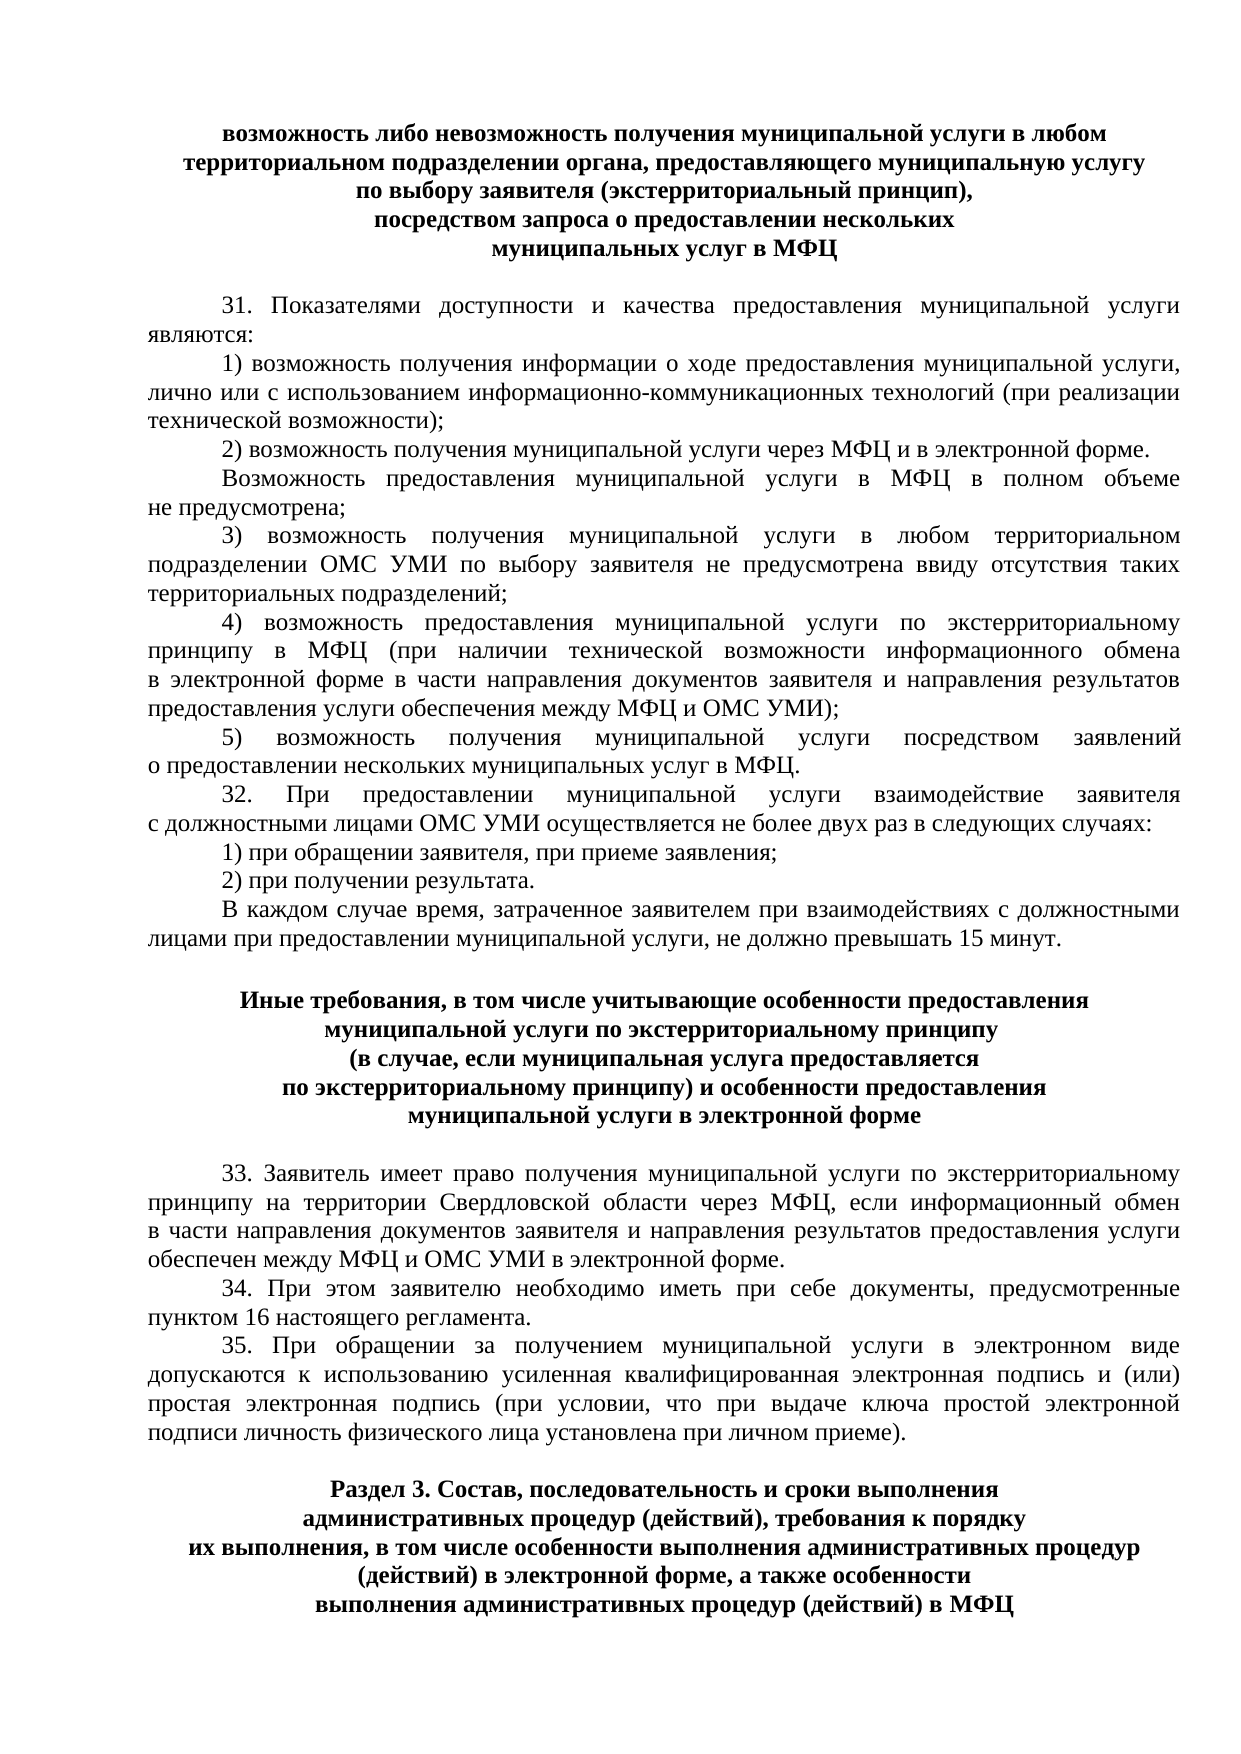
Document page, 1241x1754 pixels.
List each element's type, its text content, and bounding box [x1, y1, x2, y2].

text 32. При предоставлении муниципальной услуги взаимодействие заявителя с должностными лицами ОМС УМИ осуществляется не более двух раз в следующих случаях: [148, 779, 1181, 837]
text 2) возможность получения муниципальной услуги через МФЦ и в электронной форме. [148, 434, 1181, 463]
text 2) при получении результата. [148, 866, 1181, 894]
text по экстерриториальному принципу) и особенности предоставления [148, 1072, 1181, 1100]
text 4) возможность предоставления муниципальной услуги по экстерриториальному принципу в МФЦ (при наличии технической возможности информационного обмена в электронной форме в части направления документов заявителя и направления результатов предоставления услуги обеспечения между МФЦ и ОМС УМИ); [148, 607, 1181, 722]
text 35. При обращении за получением муниципальной услуги в электронном виде допускаются к использованию усиленная квалифицированная электронная подпись и (или) простая электронная подпись (при условии, что при выдаче ключа простой электронной подписи личность физического лица установлена при личном приеме). [148, 1330, 1181, 1445]
text 33. Заявитель имеет право получения муниципальной услуги по экстерриториальному принципу на территории Свердловской области через МФЦ, если информационный обмен в части направления документов заявителя и направления результатов предоставления услуги обеспечен между МФЦ и ОМС УМИ в электронной форме. [148, 1158, 1181, 1273]
text 1) возможность получения информации о ходе предоставления муниципальной услуги, лично или с использованием информационно-коммуникационных технологий (при реализации технической возможности); [148, 348, 1181, 434]
text 34. При этом заявителю необходимо иметь при себе документы, предусмотренные пунктом 16 настоящего регламента. [148, 1273, 1181, 1330]
text 5) возможность получения муниципальной услуги посредством заявлений о предоставлении нескольких муниципальных услуг в МФЦ. [148, 722, 1181, 779]
text Возможность предоставления муниципальной услуги в МФЦ в полном объеме не предусмотрена; [148, 463, 1181, 521]
text 31. Показателями доступности и качества предоставления муниципальной услуги являются: [148, 291, 1181, 348]
text 3) возможность получения муниципальной услуги в любом территориальном подразделении ОМС УМИ по выбору заявителя не предусмотрена ввиду отсутствия таких территориальных подразделений; [148, 521, 1181, 607]
text возможность либо невозможность получения муниципальной услуги в любом территориальном подразделении органа, предоставляющего муниципальную услугу по выбору заявителя (экстерриториальный принцип), посредством запроса о предоставлении нескольких муниципальных услуг в МФЦ [148, 118, 1181, 262]
text Иные требования, в том числе учитывающие особенности предоставления муниципальной услуги по экстерриториальному принципу (в случае, если муниципальная услуга предоставляется [148, 985, 1181, 1072]
text Раздел 3. Состав, последовательность и сроки выполнения административных процедур (действий), требования к порядку их выполнения, в том числе особенности выполнения административных процедур (действий) в электронной форме, а также особенности выполнения административных процедур (действий) в МФЦ [148, 1474, 1181, 1618]
text муниципальной услуги в электронной форме [148, 1100, 1181, 1129]
text 1) при обращении заявителя, при приеме заявления; [148, 837, 1181, 866]
text В каждом случае время, затраченное заявителем при взаимодействиях с должностными лицами при предоставлении муниципальной услуги, не должно превышать 15 минут. [148, 894, 1181, 952]
